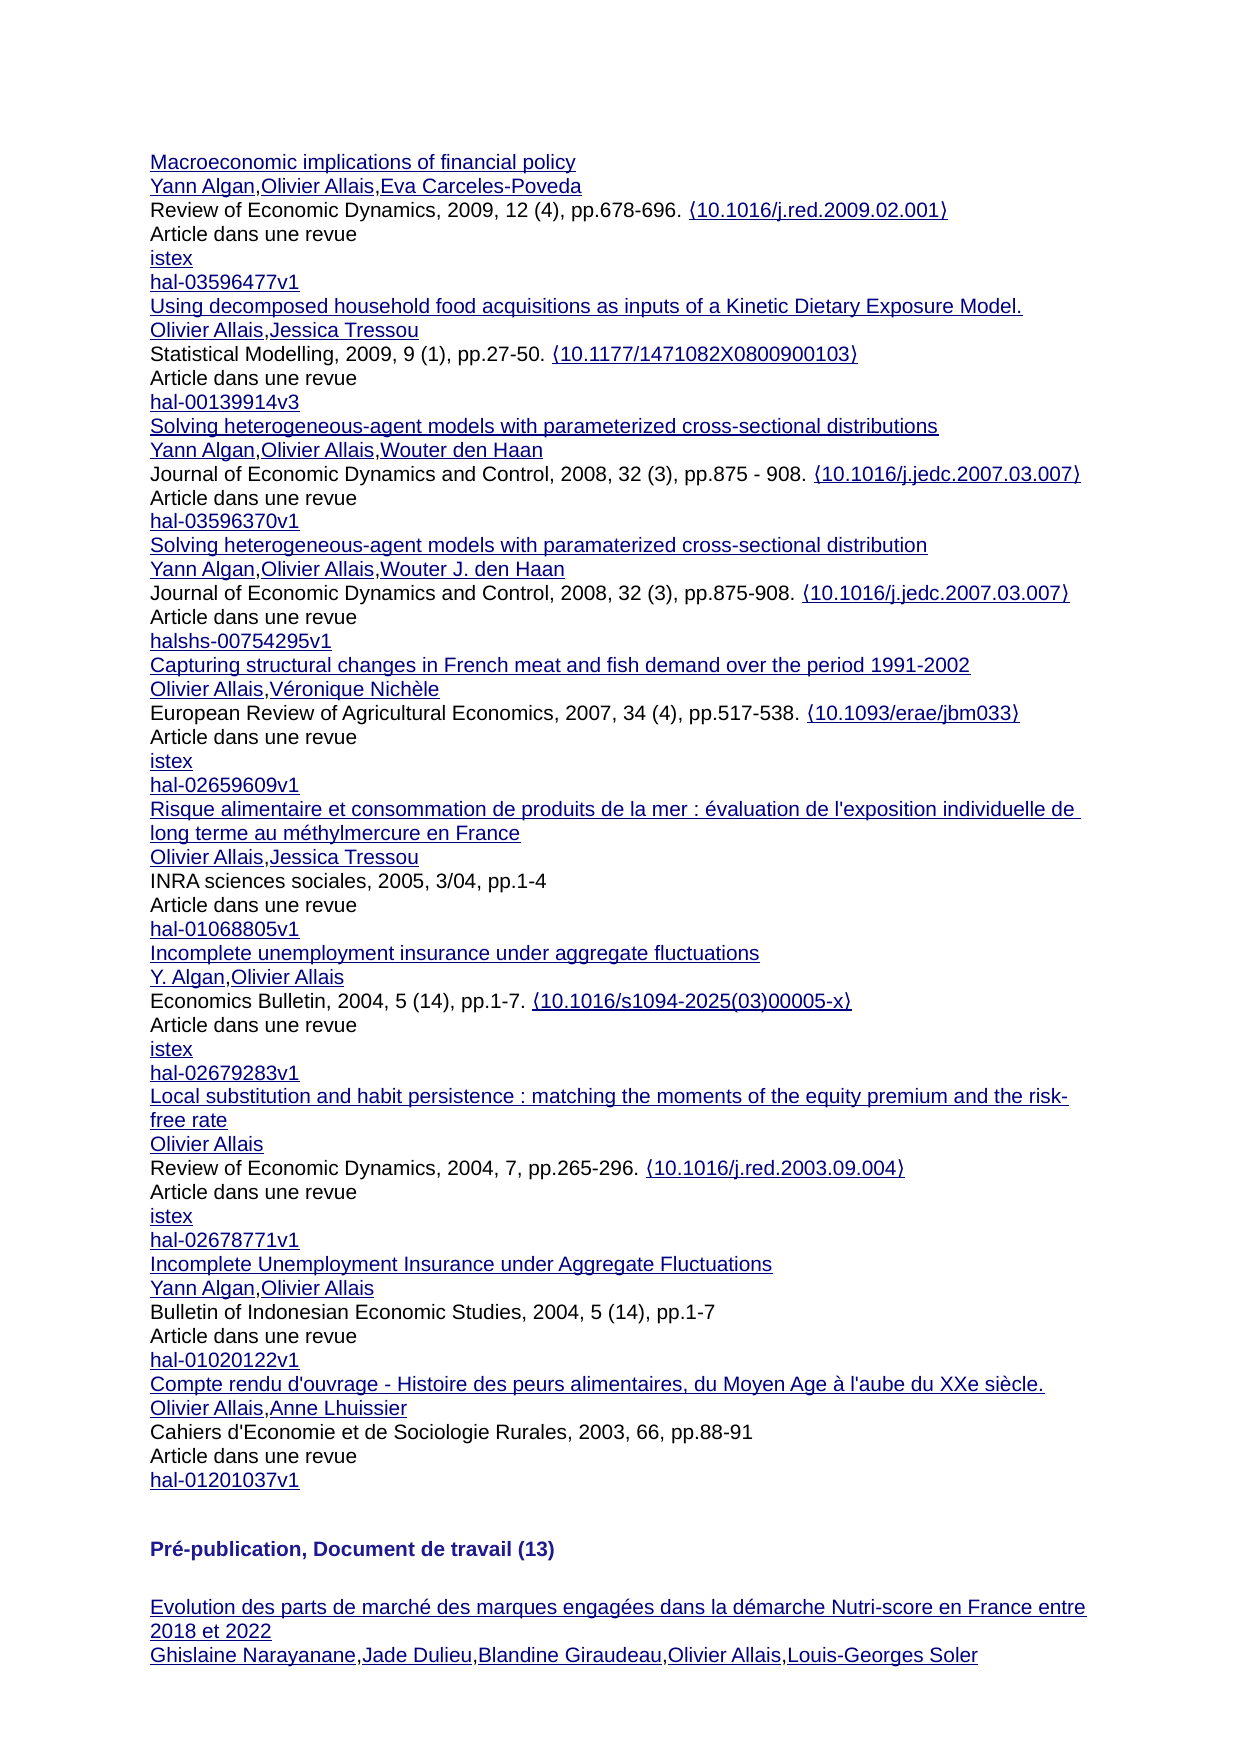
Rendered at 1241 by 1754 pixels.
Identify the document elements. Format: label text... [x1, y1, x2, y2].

table_cell Compte rendu d'ouvrage - Histoire des peurs alimentaires, du Moyen Age à l'aube du XXe siècle. Olivier Allais,Anne Lhuissier Cahiers d'Economie et de Sociologie Rurales, 2003, 66, pp.88-91 Article dans une revue hal-01201037v1 [150, 1372, 1090, 1492]
table_cell Capturing structural changes in French meat and fish demand over the period 1991-2002 Olivier Allais,Véronique Nichèle European Review of Agricultural Economics, 2007, 34 (4), pp.517-538. ⟨10.1093/erae/jbm033⟩ Article dans une revue istex hal-02659609v1 [150, 653, 1090, 797]
table_cell Incomplete unemployment insurance under aggregate fluctuations Y. Algan,Olivier Allais Economics Bulletin, 2004, 5 (14), pp.1-7. ⟨10.1016/s1094-2025(03)00005-x⟩ Article dans une revue istex hal-02679283v1 [150, 941, 1090, 1084]
table_cell Macroeconomic implications of financial policy Yann Algan,Olivier Allais,Eva Carceles-Poveda Review of Economic Dynamics, 2009, 12 (4), pp.678-696. ⟨10.1016/j.red.2009.02.001⟩ Article dans une revue istex hal-03596477v1 [150, 150, 1090, 294]
table_cell Local substitution and habit persistence : matching the moments of the equity premium and the risk-free rate Olivier Allais Review of Economic Dynamics, 2004, 7, pp.265-296. ⟨10.1016/j.red.2003.09.004⟩ Article dans une revue istex hal-02678771v1 [150, 1084, 1090, 1252]
table_cell Using decomposed household food acquisitions as inputs of a Kinetic Dietary Exposure Model. Olivier Allais,Jessica Tressou Statistical Modelling, 2009, 9 (1), pp.27-50. ⟨10.1177/1471082X0800900103⟩ Article dans une revue hal-00139914v3 [150, 294, 1090, 413]
table_cell Solving heterogeneous-agent models with paramaterized cross-sectional distribution Yann Algan,Olivier Allais,Wouter J. den Haan Journal of Economic Dynamics and Control, 2008, 32 (3), pp.875-908. ⟨10.1016/j.jedc.2007.03.007⟩ Article dans une revue halshs-00754295v1 [150, 533, 1090, 653]
table_cell Solving heterogeneous-agent models with parameterized cross-sectional distributions Yann Algan,Olivier Allais,Wouter den Haan Journal of Economic Dynamics and Control, 2008, 32 (3), pp.875 - 908. ⟨10.1016/j.jedc.2007.03.007⟩ Article dans une revue hal-03596370v1 [150, 414, 1090, 533]
table_header Evolution des parts de marché des marques engagées dans la démarche Nutri-score en France entre 2018 et 2022 Ghislaine Narayanane,Jade Dulieu,Blandine Giraudeau,Olivier Allais,Louis-Georges Soler [150, 1595, 1090, 1667]
table_cell Risque alimentaire et consommation de produits de la mer : évaluation de l'exposition individuelle de long terme au méthylmercure en France Olivier Allais,Jessica Tressou INRA sciences sociales, 2005, 3/04, pp.1-4 Article dans une revue hal-01068805v1 [150, 797, 1090, 941]
subtitle Pré-publication, Document de travail (13) [150, 1536, 1090, 1560]
table_cell Incomplete Unemployment Insurance under Aggregate Fluctuations Yann Algan,Olivier Allais Bulletin of Indonesian Economic Studies, 2004, 5 (14), pp.1-7 Article dans une revue hal-01020122v1 [150, 1252, 1090, 1372]
